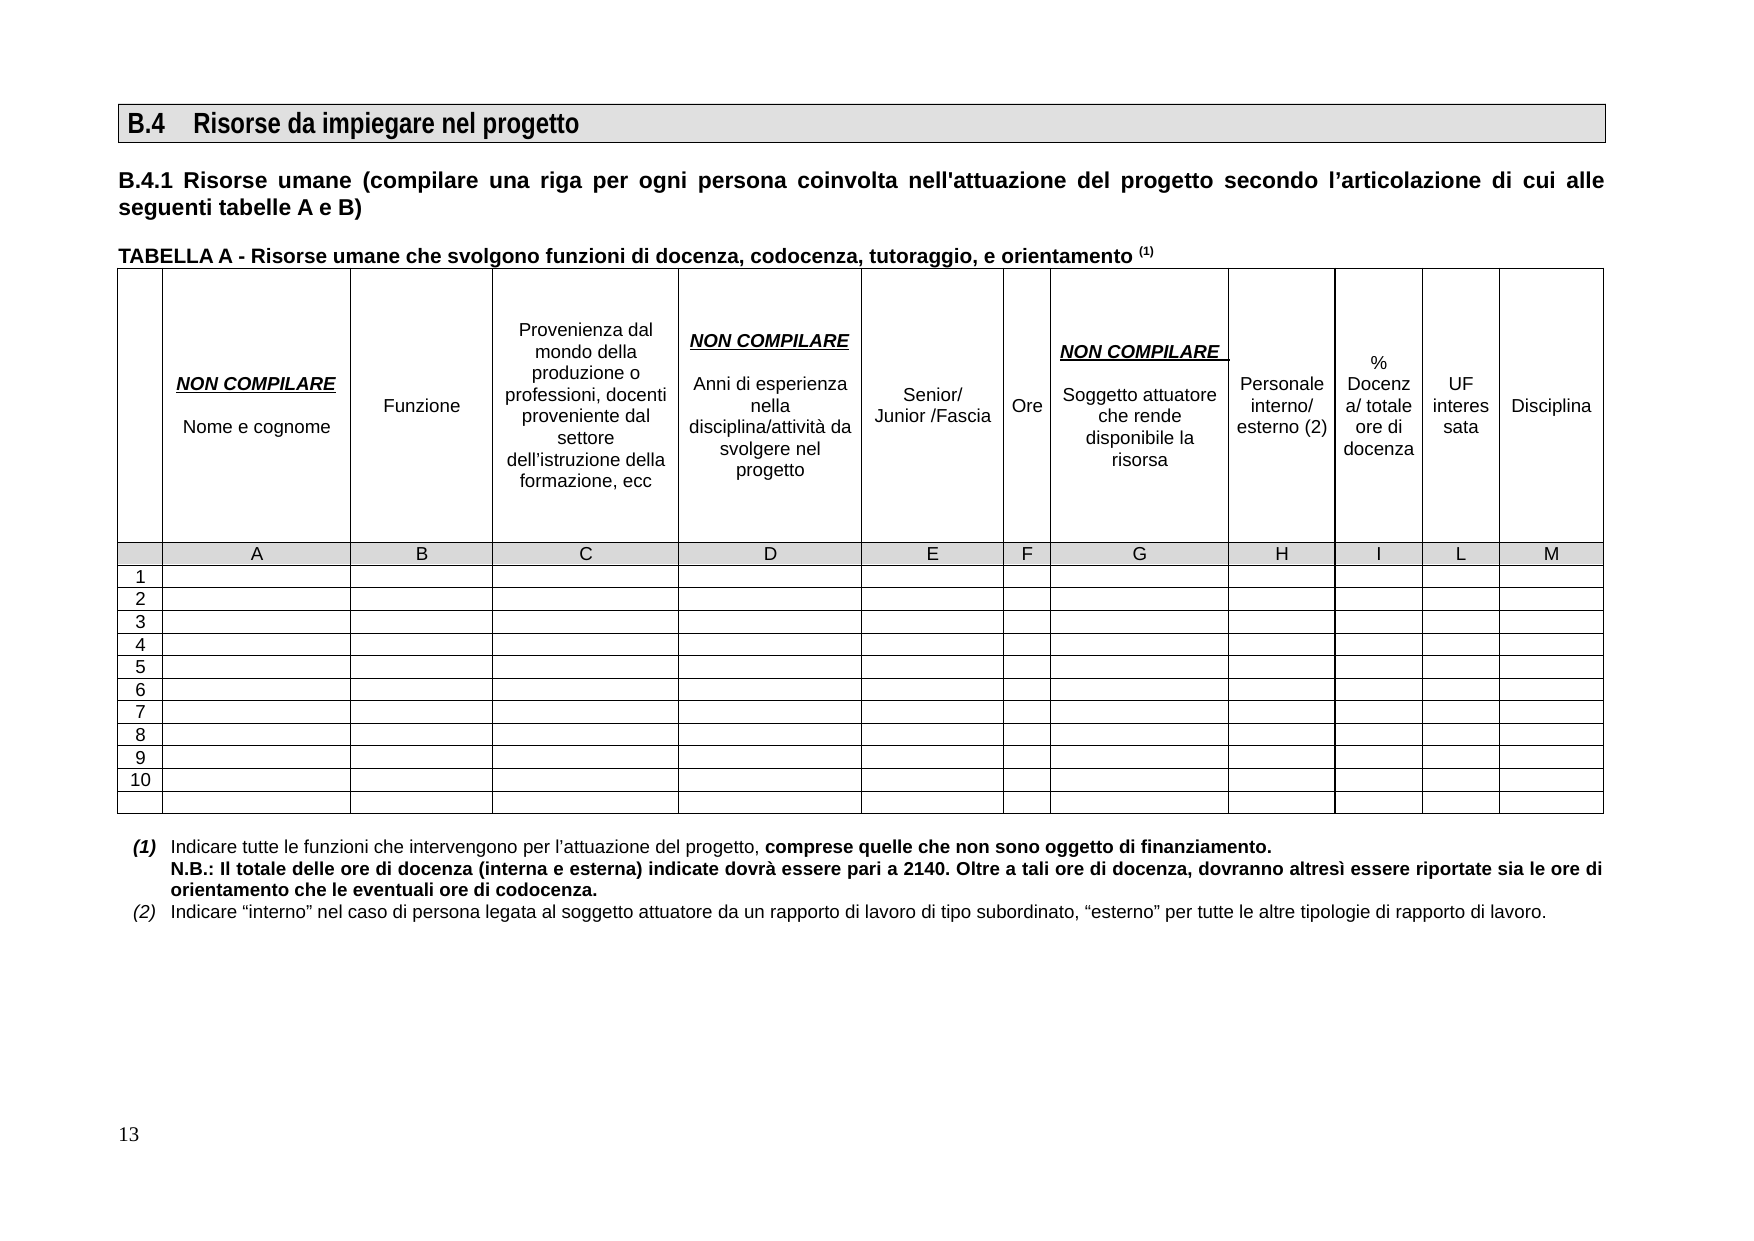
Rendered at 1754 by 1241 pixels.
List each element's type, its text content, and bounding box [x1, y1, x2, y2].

table_cell [862, 566, 1003, 587]
table_cell [1051, 679, 1228, 700]
table_cell [679, 792, 861, 813]
table_cell [493, 679, 678, 700]
table_cell [679, 724, 861, 745]
table_cell [1004, 724, 1050, 745]
table_cell [1500, 769, 1603, 791]
table_cell 5 [118, 656, 162, 678]
table_cell [679, 566, 861, 587]
table_cell [1336, 701, 1422, 723]
table_cell [163, 634, 350, 655]
table_cell [1500, 724, 1603, 745]
table_cell 10 [118, 769, 162, 791]
table_cell [1423, 566, 1499, 587]
subtitle B.4.1 Risorse umane (compilare una riga per ogni persona coinvolta nell'attuazione del progetto secondo l’articolazione di cui alle seguenti tabelle A e B) [118, 167, 1606, 220]
table_cell [1423, 746, 1499, 768]
table_cell [1051, 588, 1228, 610]
table_cell [351, 588, 492, 610]
table_cell B [351, 543, 492, 564]
table_cell [1423, 656, 1499, 678]
table_cell [1051, 611, 1228, 632]
list Indicare tutte le funzioni che intervengono per l’attuazione del progetto, comprese quelle che non sono oggetto di finanziamento. [133, 836, 1606, 857]
table_cell [1004, 566, 1050, 587]
table_header Personale interno/ esterno (2) [1229, 269, 1334, 542]
table_cell 3 [118, 611, 162, 632]
table_cell [1229, 634, 1334, 655]
table_cell [1423, 792, 1499, 813]
table_cell [1229, 656, 1334, 678]
table_cell [1500, 679, 1603, 700]
table_cell [163, 566, 350, 587]
table_cell [679, 746, 861, 768]
table_cell [679, 656, 861, 678]
table_cell [1336, 792, 1422, 813]
table_cell [1336, 611, 1422, 632]
table_cell [1500, 611, 1603, 632]
table_cell [163, 656, 350, 678]
table_cell 4 [118, 634, 162, 655]
list N.B.: Il totale delle ore di docenza (interna e esterna) indicate dovrà essere pari a 2140. Oltre a tali ore di docenza, dovranno altresì essere riportate sia le ore di orientamento che le eventuali ore di codocenza. [133, 857, 1606, 901]
table_header [118, 269, 162, 542]
table_cell [1423, 769, 1499, 791]
table_cell [493, 588, 678, 610]
table_cell M [1500, 543, 1603, 564]
table_cell [493, 566, 678, 587]
table_cell [493, 656, 678, 678]
table_cell [1500, 746, 1603, 768]
table_cell 8 [118, 724, 162, 745]
table_cell [1229, 792, 1334, 813]
table_cell [493, 611, 678, 632]
list Indicare “interno” nel caso di persona legata al soggetto attuatore da un rapporto di lavoro di tipo subordinato, “esterno” per tutte le altre tipologie di rapporto di lavoro. [133, 901, 1606, 922]
table_cell 6 [118, 679, 162, 700]
table_cell E [862, 543, 1003, 564]
table_cell [351, 656, 492, 678]
table_cell L [1423, 543, 1499, 564]
table_cell [679, 679, 861, 700]
table_header % Docenza/ totale ore di docenza [1336, 269, 1422, 542]
table_cell [1500, 566, 1603, 587]
table_cell [1229, 701, 1334, 723]
table_cell [1336, 634, 1422, 655]
table_cell [862, 611, 1003, 632]
table_cell [493, 701, 678, 723]
table_cell [1423, 724, 1499, 745]
table_cell [1051, 792, 1228, 813]
table_cell [1004, 634, 1050, 655]
table_cell [1051, 724, 1228, 745]
table_cell [1004, 769, 1050, 791]
table_cell [1500, 656, 1603, 678]
text TABELLA A - Risorse umane che svolgono funzioni di docenza, codocenza, tutoraggio, e orientamento (1) [118, 244, 1606, 268]
table_header Ore [1004, 269, 1050, 542]
table_cell [493, 792, 678, 813]
table_cell [1500, 701, 1603, 723]
table_cell I [1336, 543, 1422, 564]
table_cell [351, 566, 492, 587]
table_cell [1229, 611, 1334, 632]
table_header NON COMPILARE Nome e cognome [163, 269, 350, 542]
table_cell [1336, 746, 1422, 768]
table_cell [862, 792, 1003, 813]
table_cell [163, 701, 350, 723]
table_cell [1500, 588, 1603, 610]
table_cell [1500, 792, 1603, 813]
table_cell [862, 656, 1003, 678]
table_cell [862, 588, 1003, 610]
table_cell [351, 634, 492, 655]
table_cell [163, 588, 350, 610]
table_cell [1500, 634, 1603, 655]
table_header NON COMPILARE Anni di esperienza nella disciplina/attività da svolgere nel progetto [679, 269, 861, 542]
table_cell [351, 679, 492, 700]
table_cell [1336, 769, 1422, 791]
table_cell 2 [118, 588, 162, 610]
table_cell [163, 792, 350, 813]
table_cell [351, 746, 492, 768]
table_cell [1336, 679, 1422, 700]
table_cell [862, 769, 1003, 791]
table_cell [679, 701, 861, 723]
table_cell [862, 724, 1003, 745]
table_cell [351, 611, 492, 632]
table_header Disciplina [1500, 269, 1603, 542]
table_cell [351, 724, 492, 745]
table_cell C [493, 543, 678, 564]
table_cell [1051, 634, 1228, 655]
table_cell [1051, 701, 1228, 723]
table_cell [493, 746, 678, 768]
table_cell [1229, 769, 1334, 791]
table_cell [1051, 746, 1228, 768]
table_cell [493, 634, 678, 655]
table_cell [351, 769, 492, 791]
table_cell [1004, 656, 1050, 678]
table_cell H [1229, 543, 1334, 564]
table_cell [493, 769, 678, 791]
table_cell [1004, 588, 1050, 610]
table_cell [1336, 724, 1422, 745]
table_cell 7 [118, 701, 162, 723]
table_cell [679, 769, 861, 791]
table_cell [679, 634, 861, 655]
text B.4 Risorse da impiegare nel progetto [119, 105, 1605, 142]
table_cell [1423, 634, 1499, 655]
table_cell [118, 792, 162, 813]
table_cell [1423, 588, 1499, 610]
table_cell [1229, 746, 1334, 768]
table_cell [493, 724, 678, 745]
table_cell [1051, 566, 1228, 587]
table_cell [163, 679, 350, 700]
table_cell [163, 769, 350, 791]
table_cell [118, 543, 162, 564]
table_header Funzione [351, 269, 492, 542]
table_header Provenienza dal mondo della produzione o professioni, docenti proveniente dal settore dell’istruzione della formazione, ecc [493, 269, 678, 542]
table_cell [1423, 611, 1499, 632]
table_cell [862, 746, 1003, 768]
table_cell [1051, 769, 1228, 791]
table_cell [862, 634, 1003, 655]
table_header Senior/ Junior /Fascia [862, 269, 1003, 542]
table_cell [163, 724, 350, 745]
table_cell [1229, 566, 1334, 587]
table_cell 1 [118, 566, 162, 587]
table_cell [1051, 656, 1228, 678]
table_cell [1229, 724, 1334, 745]
table_cell [679, 611, 861, 632]
table_cell A [163, 543, 350, 564]
table_cell [1229, 679, 1334, 700]
table_cell [163, 746, 350, 768]
table_header NON COMPILARE Soggetto attuatore che rende disponibile la risorsa [1051, 269, 1228, 542]
table_cell [1336, 566, 1422, 587]
table_cell [1336, 588, 1422, 610]
table_cell [862, 679, 1003, 700]
table_cell [163, 611, 350, 632]
table_cell [862, 701, 1003, 723]
table_cell [1229, 588, 1334, 610]
table_cell 9 [118, 746, 162, 768]
table_cell [1423, 701, 1499, 723]
table_cell [1336, 656, 1422, 678]
table_cell [1004, 701, 1050, 723]
table_header UF interessata [1423, 269, 1499, 542]
table_cell [351, 701, 492, 723]
table_cell [1004, 611, 1050, 632]
table_cell [351, 792, 492, 813]
table_cell [1004, 792, 1050, 813]
table_cell [1004, 679, 1050, 700]
table_cell [1004, 746, 1050, 768]
table_cell G [1051, 543, 1228, 564]
table_cell F [1004, 543, 1050, 564]
table_cell [679, 588, 861, 610]
table_cell D [679, 543, 861, 564]
table_cell [1423, 679, 1499, 700]
